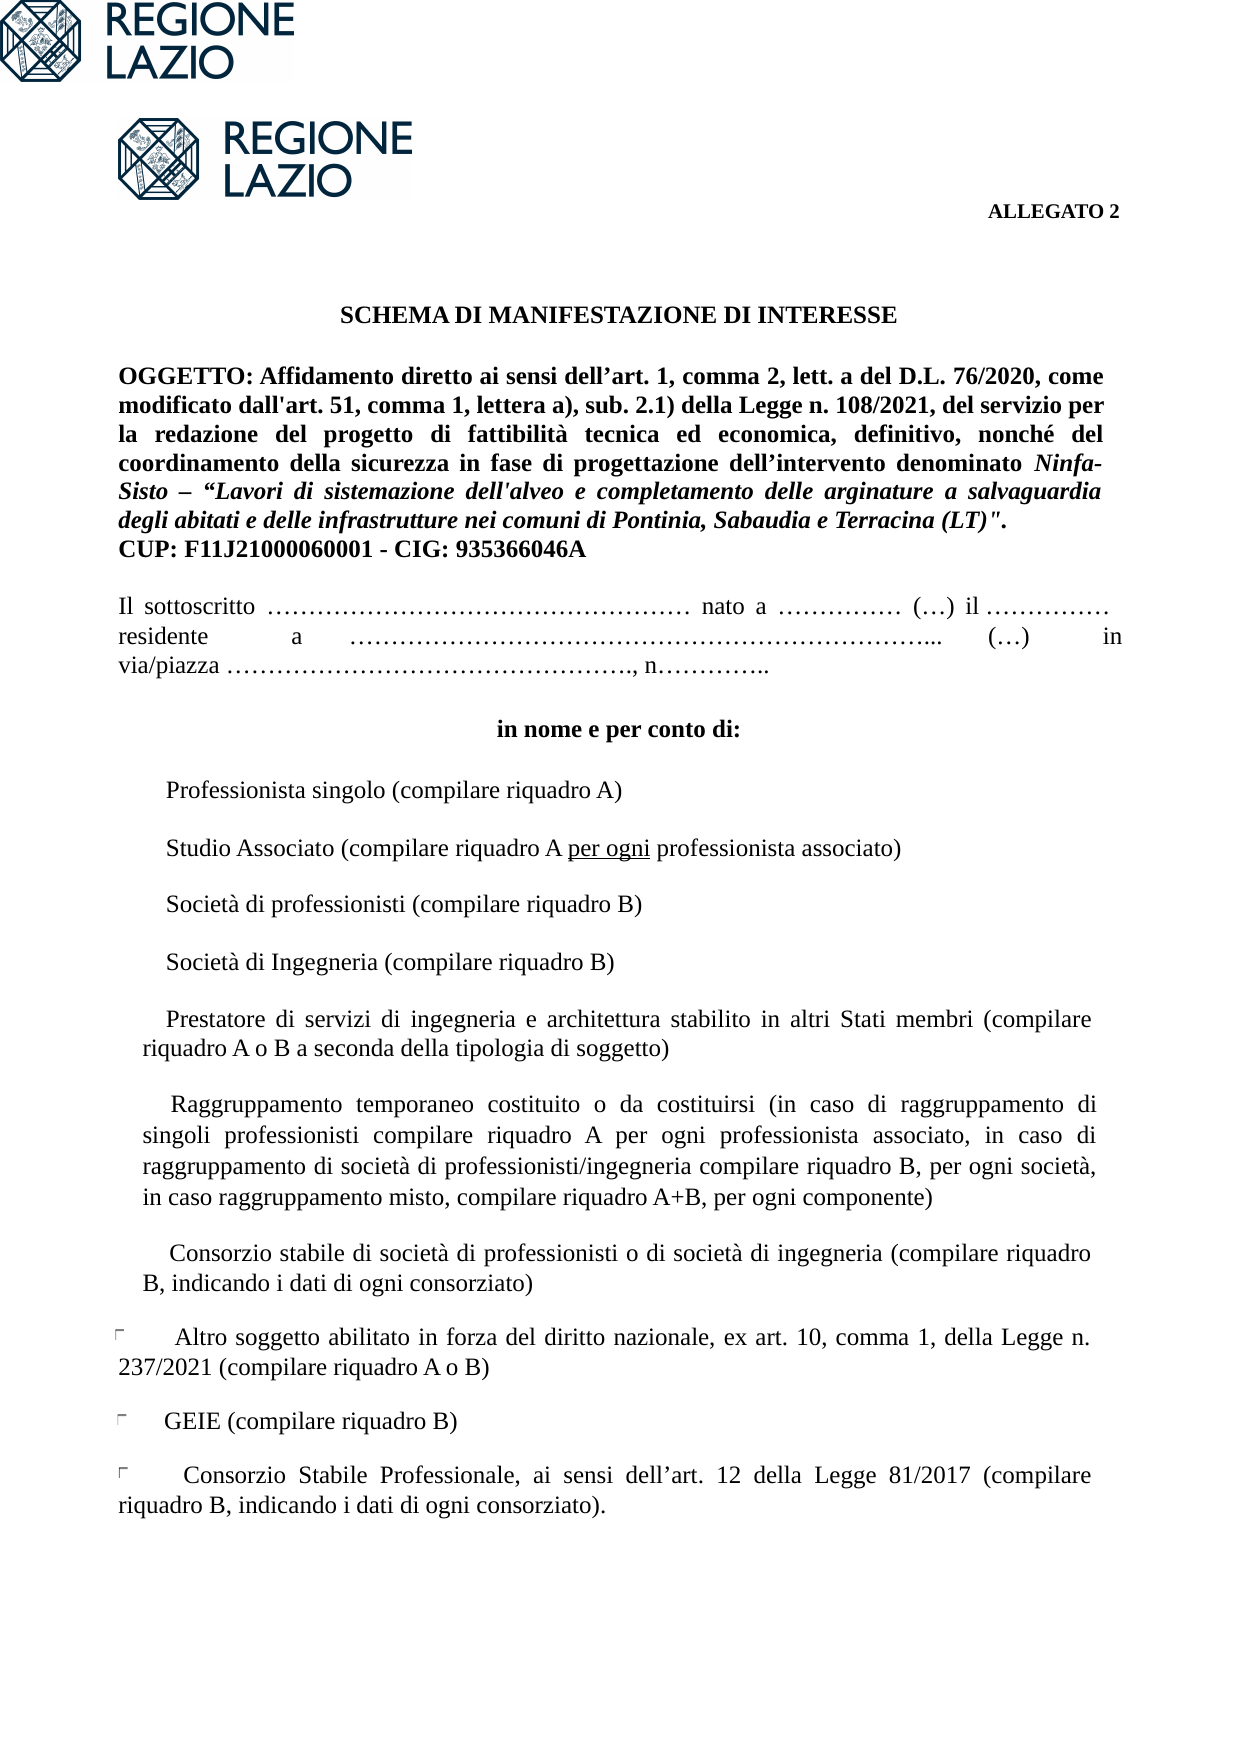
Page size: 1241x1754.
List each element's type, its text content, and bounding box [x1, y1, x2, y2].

text ALLEGATO 2 [118, 199, 1119, 223]
subtitle in nome e per conto di: [118, 714, 1119, 742]
text SCHEMA DI MANIFESTAZIONE DI INTERESSE [118, 300, 1119, 329]
text Società di professionisti (compilare riquadro B) [165, 889, 1122, 918]
text Il sottoscritto …………………………………………… nato a …………… (…) il …………… [118, 591, 1122, 620]
text OGGETTO: Affidamento diretto ai sensi dell’art. 1, comma 2, lett. a del D.L. 76/2020, come modificato dall'art. 51, comma 1, lettera a), sub. 2.1) della Legge n. 108/2021, del servizio per la redazione del progetto di fattibilità tecnica ed economica, definitivo, nonché del coordinamento della sicurezza in fase di progettazione dell’intervento denominato Ninfa-Sisto – “Lavori di sistemazione dell'alveo e completamento delle arginature a salvaguardia degli abitati e delle infrastrutture nei comuni di Pontinia, Sabaudia e Terracina (LT)". [118, 361, 1104, 534]
text Prestatore di servizi di ingegneria e architettura stabilito in altri Stati membri (compilare riquadro A o B a seconda della tipologia di soggetto) [142, 1004, 1092, 1062]
text Consorzio stabile di società di professionisti o di società di ingegneria (compilare riquadro B, indicando i dati di ogni consorziato) [142, 1238, 1092, 1297]
text Società di Ingegneria (compilare riquadro B) [166, 947, 1122, 976]
text CUP: F11J21000060001 - CIG: 935366046A [118, 534, 1122, 563]
text Altro soggetto abilitato in forza del diritto nazionale, ex art. 10, comma 1, della Legge n. 237/2021 (compilare riquadro A o B) [118, 1322, 1092, 1381]
text Studio Associato (compilare riquadro A per ogni professionista associato) [165, 833, 1122, 861]
text Professionista singolo (compilare riquadro A) [166, 776, 1122, 804]
text Consorzio Stabile Professionale, ai sensi dell’art. 12 della Legge 81/2017 (compilare riquadro B, indicando i dati di ogni consorziato). [118, 1460, 1092, 1519]
text residente a ……………………………………………………………... (…) in via/piazza …………………………………………., n………….. [118, 621, 1122, 679]
text Raggruppamento temporaneo costituito o da costituirsi (in caso di raggruppamento di singoli professionisti compilare riquadro A per ogni professionista associato, in caso di raggruppamento di società di professionisti/ingegneria compilare riquadro B, per ogni società, in caso raggruppamento misto, compilare riquadro A+B, per ogni componente) [142, 1089, 1098, 1211]
picture [0, 0, 294, 82]
picture [118, 118, 412, 200]
text GEIE (compilare riquadro B) [118, 1406, 1092, 1435]
